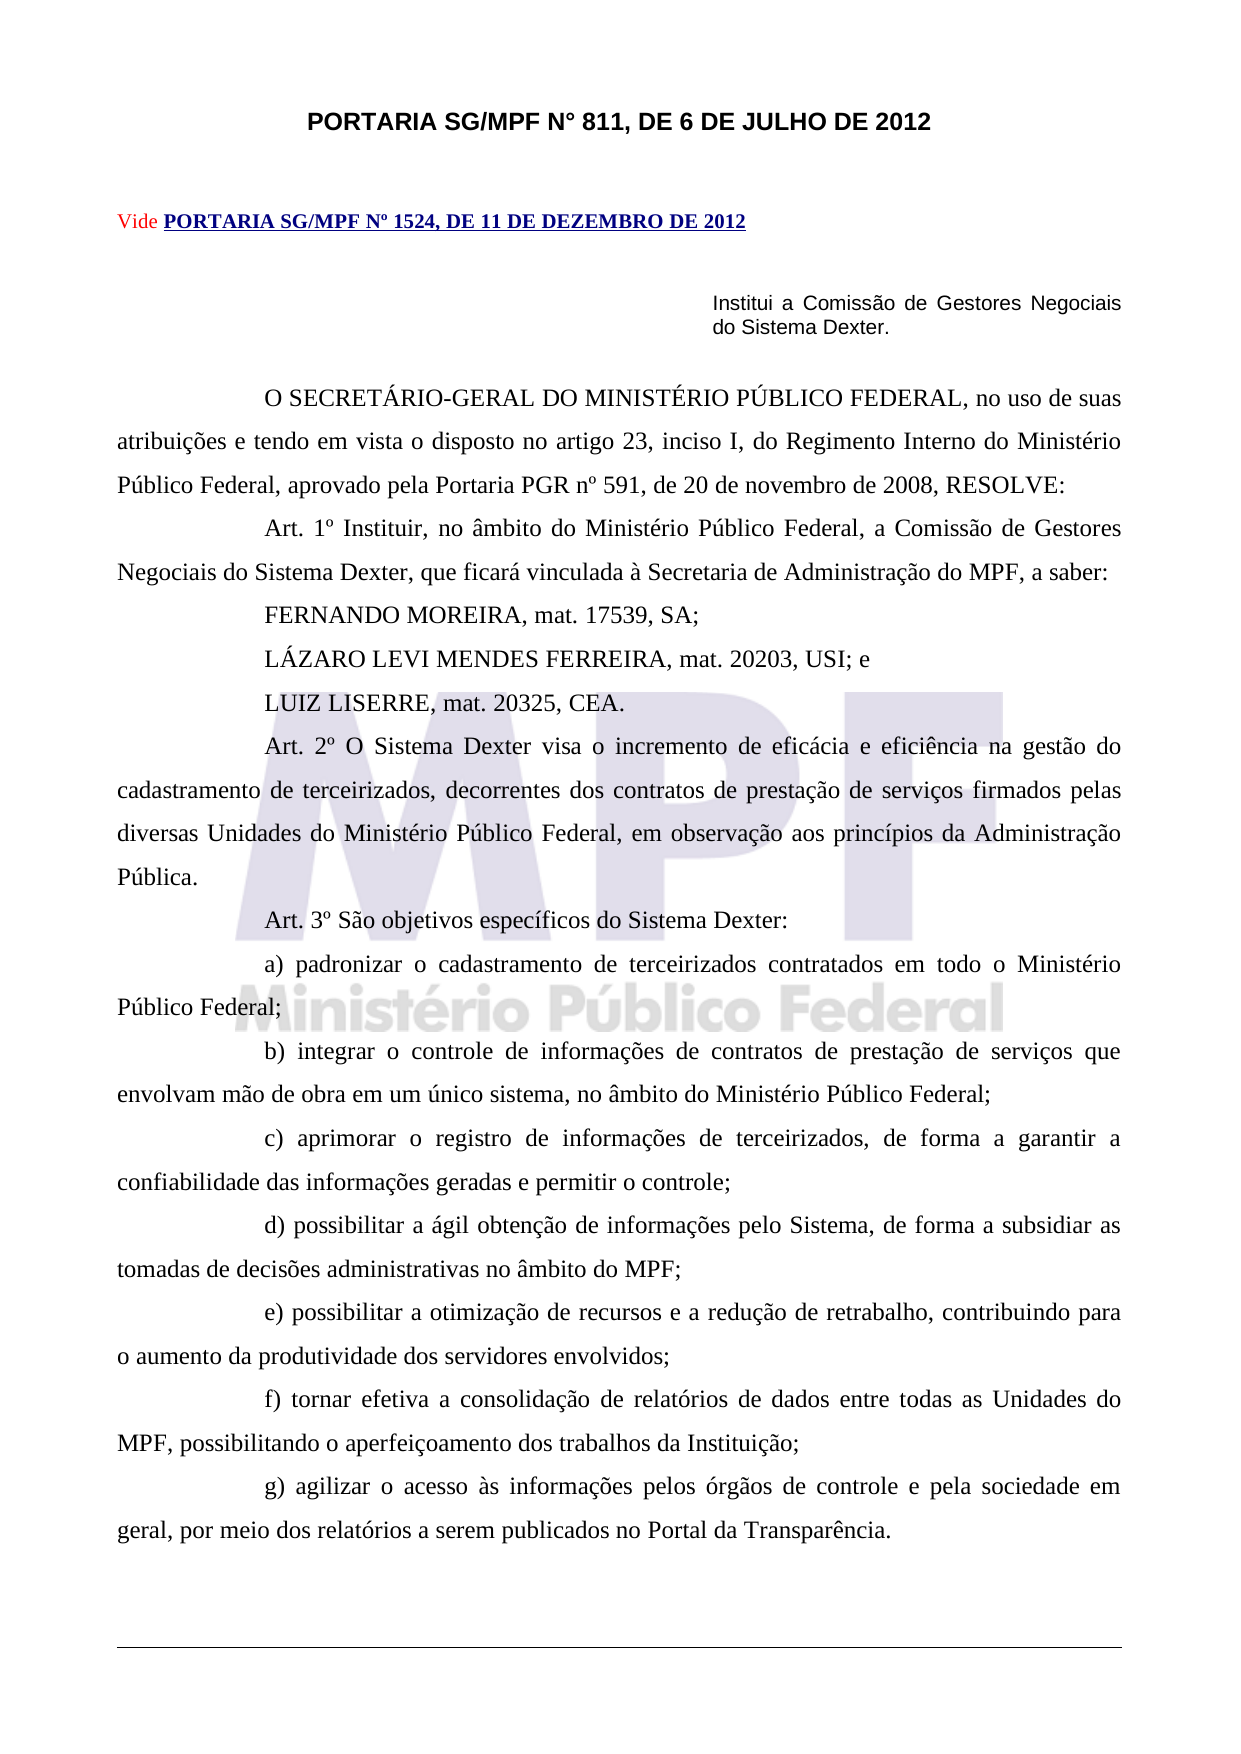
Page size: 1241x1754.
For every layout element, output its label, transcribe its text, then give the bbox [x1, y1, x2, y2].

text e) possibilitar a otimização de recursos e a redução de retrabalho, contribuindo para o aumento da produtividade dos servidores envolvidos; [117, 1297, 1122, 1370]
text Art. 1º Instituir, no âmbito do Ministério Público Federal, a Comissão de Gestores Negociais do Sistema Dexter, que ficará vinculada à Secretaria de Administração do MPF, a saber: [117, 513, 1122, 586]
picture [235, 717, 1004, 731]
text f) tornar efetiva a consolidação de relatórios de dados entre todas as Unidades do MPF, possibilitando o aperfeiçoamento dos trabalhos da Instituição; [117, 1384, 1122, 1457]
text Art. 2º O Sistema Dexter visa o incremento de eficácia e eficiência na gestão do cadastramento de terceirizados, decorrentes dos contratos de prestação de serviços firmados pelas diversas Unidades do Ministério Público Federal, em observação aos princípios da Administração Pública. [117, 731, 1122, 891]
text FERNANDO MOREIRA, mat. 17539, SA; [117, 600, 1122, 629]
text O SECRETÁRIO-GERAL DO MINISTÉRIO PÚBLICO FEDERAL, no uso de suas atribuições e tendo em vista o disposto no artigo 23, inciso I, do Regimento Interno do Ministério Público Federal, aprovado pela Portaria PGR nº 591, de 20 de novembro de 2008, RESOLVE: [117, 383, 1122, 499]
text Art. 3º São objetivos específicos do Sistema Dexter: [117, 905, 1122, 934]
picture [235, 1021, 1004, 1032]
text c) aprimorar o registro de informações de terceirizados, de forma a garantir a confiabilidade das informações geradas e permitir o controle; [117, 1123, 1122, 1196]
text PORTARIA SG/MPF N° 811, DE 6 DE JULHO DE 2012 [117, 107, 1122, 136]
picture [235, 891, 1004, 905]
text d) possibilitar a ágil obtenção de informações pelo Sistema, de forma a subsidiar as tomadas de decisões administrativas no âmbito do MPF; [117, 1210, 1122, 1283]
picture [235, 934, 1004, 949]
text b) integrar o controle de informações de contratos de prestação de serviços que envolvam mão de obra em um único sistema, no âmbito do Ministério Público Federal; [117, 1036, 1122, 1108]
text g) agilizar o acesso às informações pelos órgãos de controle e pela sociedade em geral, por meio dos relatórios a serem publicados no Portal da Transparência. [117, 1471, 1122, 1544]
text a) padronizar o cadastramento de terceirizados contratados em todo o Ministério Público Federal; [117, 949, 1122, 1021]
text Vide PORTARIA SG/MPF Nº 1524, DE 11 DE DEZEMBRO DE 2012 [117, 209, 1122, 233]
text Institui a Comissão de Gestores Negociais do Sistema Dexter. [712, 291, 1122, 339]
text LUIZ LISERRE, mat. 20325, CEA. [117, 687, 1122, 717]
text LÁZARO LEVI MENDES FERREIRA, mat. 20203, USI; e [117, 644, 1122, 673]
